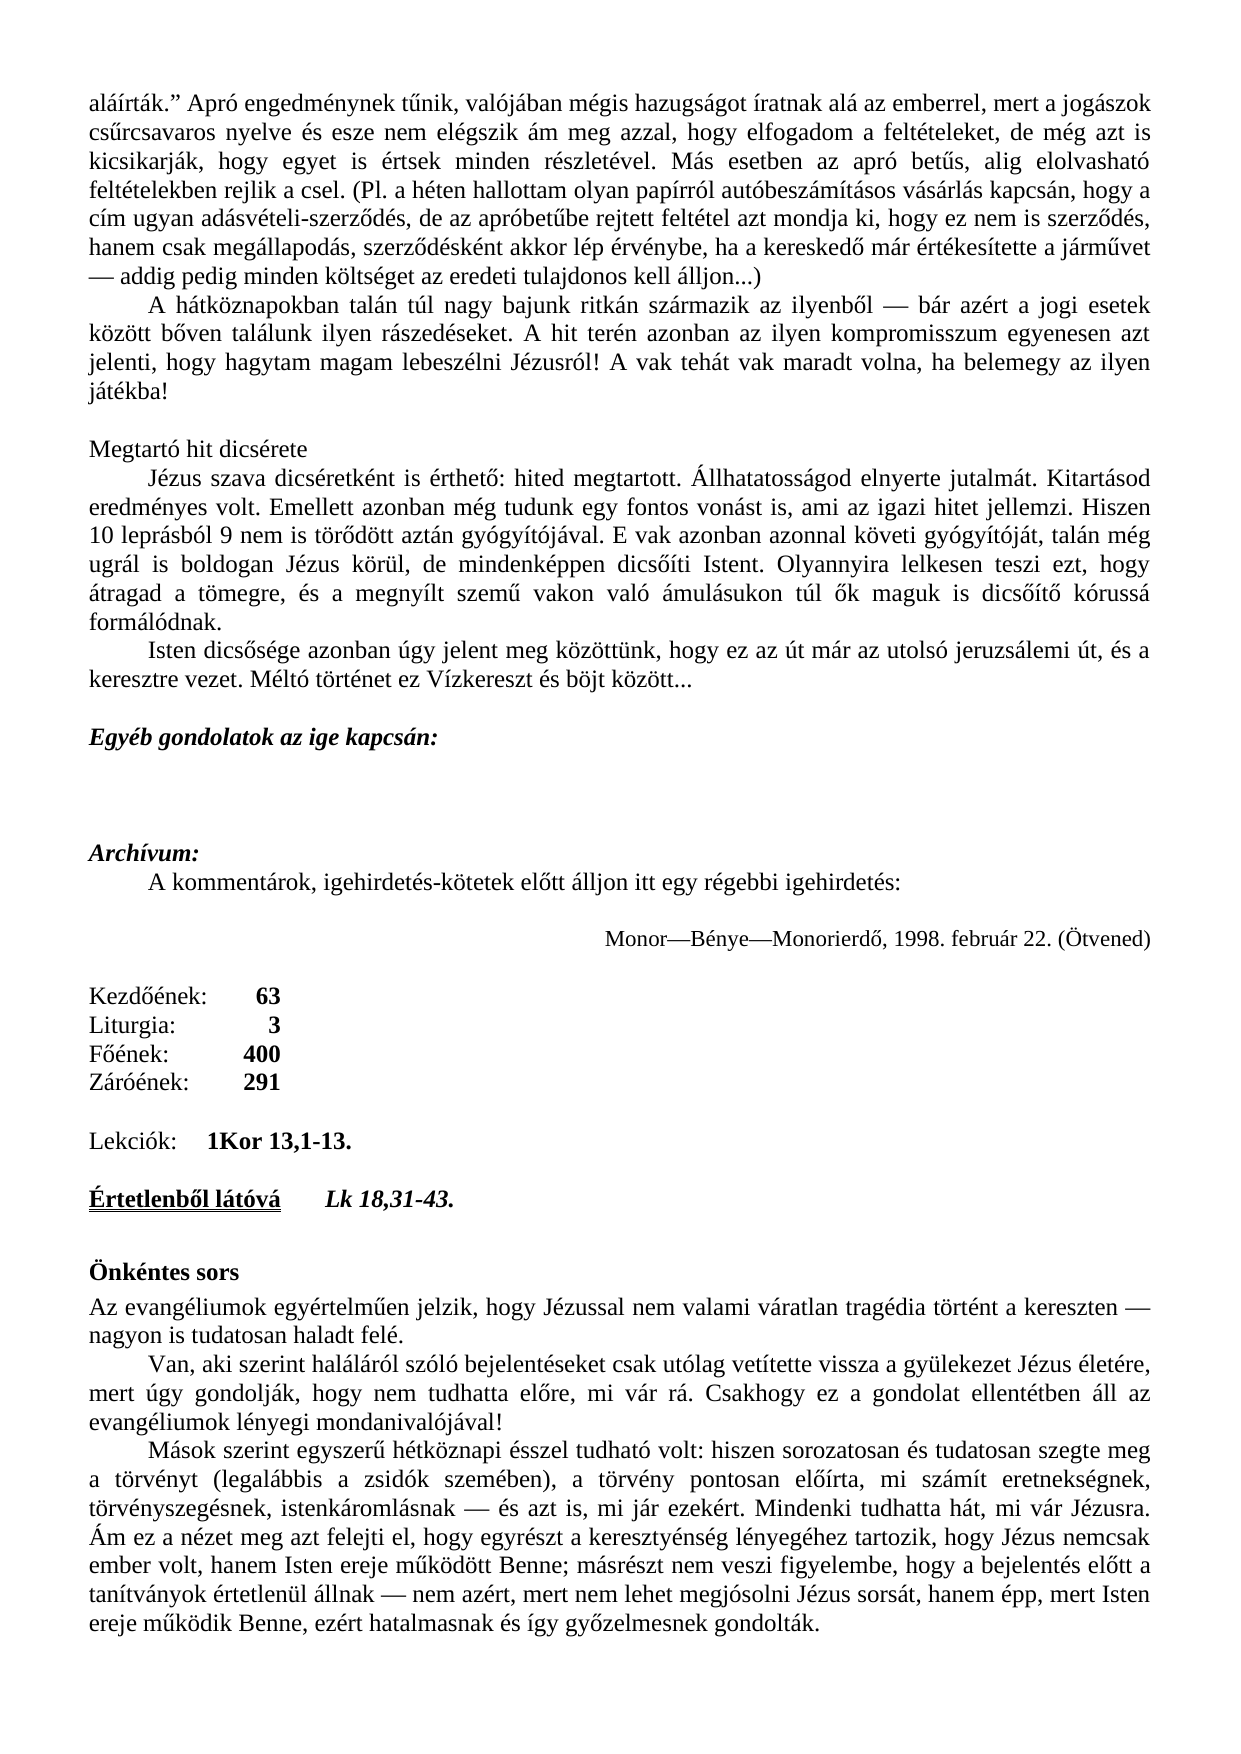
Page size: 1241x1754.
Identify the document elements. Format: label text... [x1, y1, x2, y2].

text Főének: 400 [88, 1039, 1152, 1067]
text A kommentárok, igehirdetés-kötetek előtt álljon itt egy régebbi igehirdetés: [88, 867, 1152, 896]
text Megtartó hit dicsérete [88, 434, 1152, 463]
text Az evangéliumok egyértelműen jelzik, hogy Jézussal nem valami váratlan tragédia történt a kereszten — nagyon is tudatosan haladt felé. [88, 1292, 1152, 1349]
text A hátköznapokban talán túl nagy bajunk ritkán származik az ilyenből — bár azért a jogi esetek között bőven találunk ilyen rászedéseket. A hit terén azonban az ilyen kompromisszum egyenesen azt jelenti, hogy hagytam magam lebeszélni Jézusról! A vak tehát vak maradt volna, ha belemegy az ilyen játékba! [88, 290, 1152, 405]
text Kezdőének: 63 [88, 981, 1152, 1010]
text Archívum: [88, 838, 1152, 867]
text Lekciók: 1Kor 13,1-13. [88, 1126, 1152, 1154]
text aláírták.” Apró engedménynek tűnik, valójában mégis hazugságot íratnak alá az emberrel, mert a jogászok csűrcsavaros nyelve és esze nem elégszik ám meg azzal, hogy elfogadom a feltételeket, de még azt is kicsikarják, hogy egyet is értsek minden részletével. Más esetben az apró betűs, alig elolvasható feltételekben rejlik a csel. (Pl. a héten hallottam olyan papírról autóbeszámításos vásárlás kapcsán, hogy a cím ugyan adásvételi-szerződés, de az apróbetűbe rejtett feltétel azt mondja ki, hogy ez nem is szerződés, hanem csak megállapodás, szerződésként akkor lép érvénybe, ha a kereskedő már értékesítette a járművet — addig pedig minden költséget az eredeti tulajdonos kell álljon...) [88, 88, 1152, 290]
text Értetlenből látóvá Lk 18,31-43. [88, 1184, 1152, 1213]
text Monor—Bénye—Monorierdő, 1998. február 22. (Ötvened) [88, 925, 1152, 952]
subtitle Önkéntes sors [88, 1257, 1152, 1286]
text Mások szerint egyszerű hétköznapi ésszel tudható volt: hiszen sorozatosan és tudatosan szegte meg a törvényt (legalábbis a zsidók szemében), a törvény pontosan előírta, mi számít eretnekségnek, törvényszegésnek, istenkáromlásnak — és azt is, mi jár ezekért. Mindenki tudhatta hát, mi vár Jézusra. Ám ez a nézet meg azt felejti el, hogy egyrészt a keresztyénség lényegéhez tartozik, hogy Jézus nemcsak ember volt, hanem Isten ereje működött Benne; másrészt nem veszi figyelembe, hogy a bejelentés előtt a tanítványok értetlenül állnak — nem azért, mert nem lehet megjósolni Jézus sorsát, hanem épp, mert Isten ereje működik Benne, ezért hatalmasnak és így győzelmesnek gondolták. [88, 1435, 1152, 1637]
text Záróének: 291 [88, 1067, 1152, 1096]
text Jézus szava dicséretként is érthető: hited megtartott. Állhatatosságod elnyerte jutalmát. Kitartásod eredményes volt. Emellett azonban még tudunk egy fontos vonást is, ami az igazi hitet jellemzi. Hiszen 10 leprásból 9 nem is törődött aztán gyógyítójával. E vak azonban azonnal követi gyógyítóját, talán még ugrál is boldogan Jézus körül, de mindenképpen dicsőíti Istent. Olyannyira lelkesen teszi ezt, hogy átragad a tömegre, és a megnyílt szemű vakon való ámulásukon túl ők maguk is dicsőítő kórussá formálódnak. [88, 463, 1152, 636]
text Van, aki szerint haláláról szóló bejelentéseket csak utólag vetítette vissza a gyülekezet Jézus életére, mert úgy gondolják, hogy nem tudhatta előre, mi vár rá. Csakhogy ez a gondolat ellentétben áll az evangéliumok lényegi mondanivalójával! [88, 1349, 1152, 1435]
text Egyéb gondolatok az ige kapcsán: [88, 722, 1152, 751]
text Liturgia: 3 [88, 1010, 1152, 1039]
text Isten dicsősége azonban úgy jelent meg közöttünk, hogy ez az út már az utolsó jeruzsálemi út, és a keresztre vezet. Méltó történet ez Vízkereszt és böjt között... [88, 636, 1152, 693]
